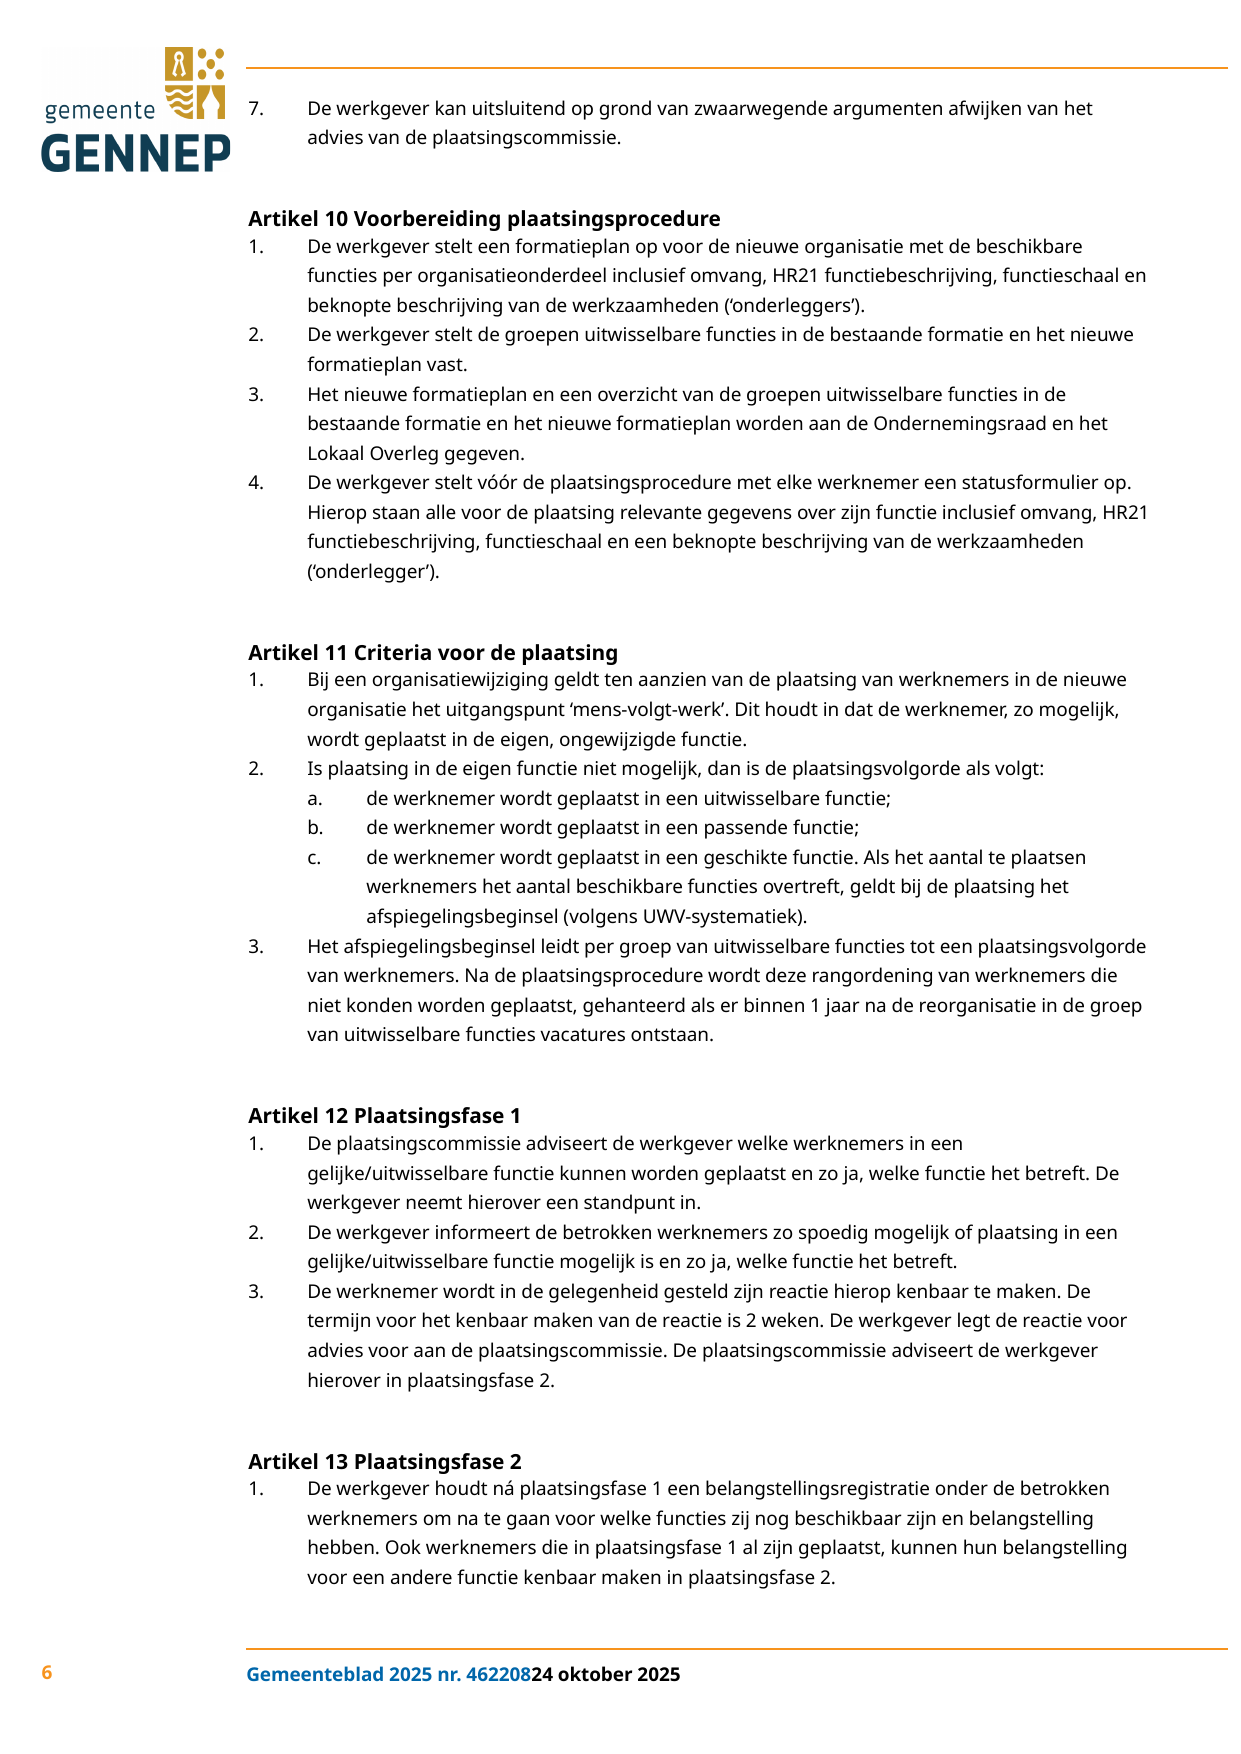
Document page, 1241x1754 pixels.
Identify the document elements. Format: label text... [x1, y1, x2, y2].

list De werkgever stelt een formatieplan op voor de nieuwe organisatie met de beschikbare functies per organisatieonderdeel inclusief omvang, HR21 functiebeschrijving, functieschaal en beknopte beschrijving van de werkzaamheden (‘onderleggers’). [248, 233, 1152, 318]
list gelijke/uitwisselbare functie kunnen worden geplaatst en zo ja, welke functie het betreft. De werkgever neemt hierover een standpunt in. [248, 1160, 1152, 1215]
text Artikel 11 Criteria voor de plaatsing [248, 638, 1152, 667]
list de werknemer wordt geplaatst in een passende functie; [307, 814, 1152, 840]
list de werknemer wordt geplaatst in een geschikte functie. Als het aantal te plaatsen werknemers het aantal beschikbare functies overtreft, geldt bij de plaatsing het afspiegelingsbeginsel (volgens UWV-systematiek). [307, 844, 1152, 929]
list De werkgever stelt vóór de plaatsingsprocedure met elke werknemer een statusformulier op. Hierop staan alle voor de plaatsing relevante gegevens over zijn functie inclusief omvang, HR21 functiebeschrijving, functieschaal en een beknopte beschrijving van de werkzaamheden (‘onderlegger’). [248, 469, 1152, 584]
list De werknemer wordt in de gelegenheid gesteld zijn reactie hierop kenbaar te maken. De termijn voor het kenbaar maken van de reactie is 2 weken. De werkgever legt de reactie voor advies voor aan de plaatsingscommissie. De plaatsingscommissie adviseert de werkgever hierover in plaatsingsfase 2. [248, 1278, 1152, 1392]
list Bij een organisatiewijziging geldt ten aanzien van de plaatsing van werknemers in de nieuwe organisatie het uitgangspunt ‘mens-volgt-werk’. Dit houdt in dat de werknemer, zo mogelijk, wordt geplaatst in de eigen, ongewijzigde functie. [248, 667, 1152, 752]
list Is plaatsing in de eigen functie niet mogelijk, dan is de plaatsingsvolgorde als volgt: [248, 755, 1152, 781]
list De werkgever informeert de betrokken werknemers zo spoedig mogelijk of plaatsing in een gelijke/uitwisselbare functie mogelijk is en zo ja, welke functie het betreft. [248, 1219, 1152, 1274]
text Artikel 12 Plaatsingsfase 1 [248, 1102, 1152, 1130]
text Artikel 10 Voorbereiding plaatsingsprocedure [248, 204, 1152, 233]
list de werknemer wordt geplaatst in een uitwisselbare functie; [307, 785, 1152, 811]
list De plaatsingscommissie adviseert de werkgever welke werknemers in een [248, 1130, 1152, 1156]
text Artikel 13 Plaatsingsfase 2 [248, 1447, 1152, 1475]
picture [41, 47, 231, 172]
list De werkgever stelt de groepen uitwisselbare functies in de bestaande formatie en het nieuwe formatieplan vast. [248, 322, 1152, 377]
list De werkgever kan uitsluitend op grond van zwaarwegende argumenten afwijken van het advies van de plaatsingscommissie. [248, 95, 1152, 150]
list De werkgever houdt ná plaatsingsfase 1 een belangstellingsregistratie onder de betrokken werknemers om na te gaan voor welke functies zij nog beschikbaar zijn en belangstelling hebben. Ook werknemers die in plaatsingsfase 1 al zijn geplaatst, kunnen hun belangstelling voor een andere functie kenbaar maken in plaatsingsfase 2. [248, 1475, 1152, 1590]
list Het afspiegelingsbeginsel leidt per groep van uitwisselbare functies tot een plaatsingsvolgorde van werknemers. Na de plaatsingsprocedure wordt deze rangordening van werknemers die niet konden worden geplaatst, gehanteerd als er binnen 1 jaar na de reorganisatie in de groep van uitwisselbare functies vacatures ontstaan. [248, 933, 1152, 1047]
list Het nieuwe formatieplan en een overzicht van de groepen uitwisselbare functies in de bestaande formatie en het nieuwe formatieplan worden aan de Ondernemingsraad en het Lokaal Overleg gegeven. [248, 381, 1152, 466]
